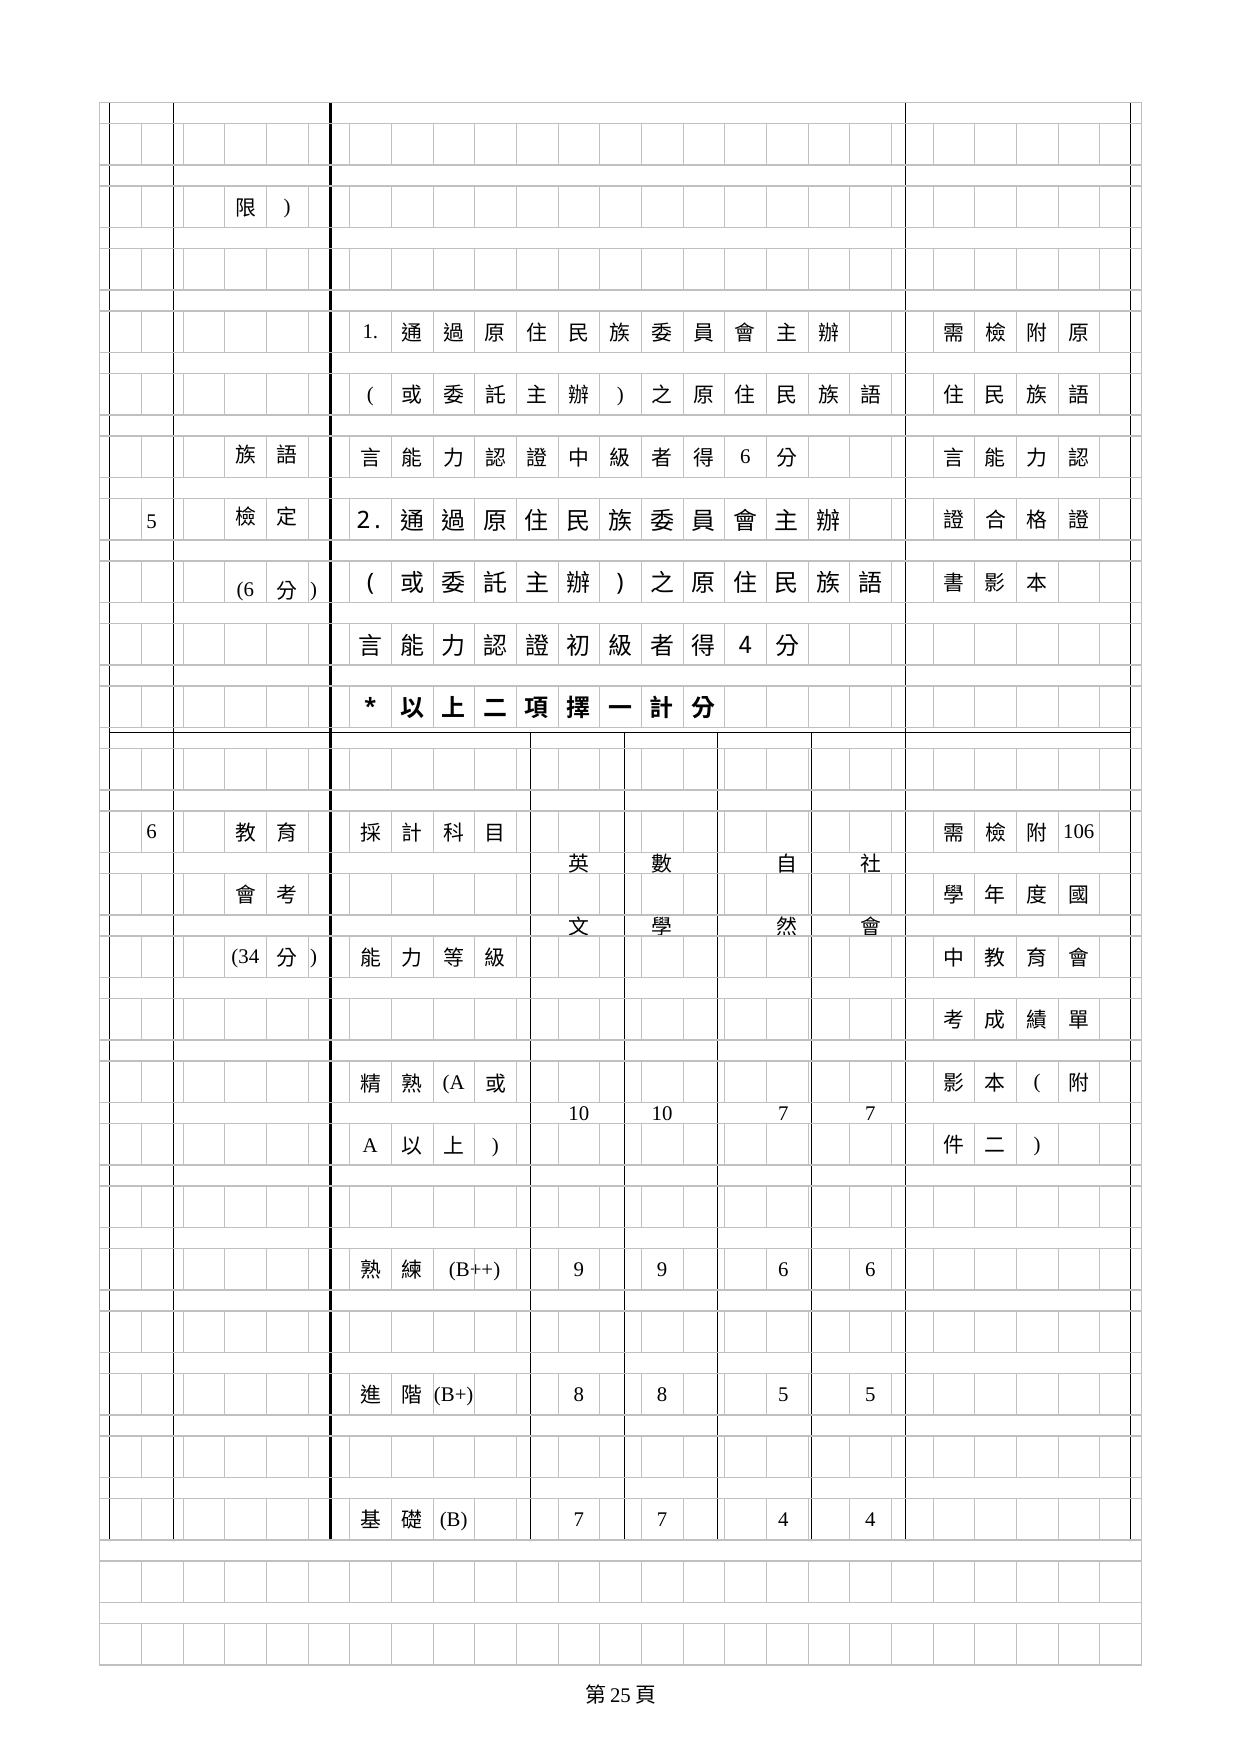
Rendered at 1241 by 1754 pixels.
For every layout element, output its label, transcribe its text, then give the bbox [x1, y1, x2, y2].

table_cell 9 [642, 1249, 683, 1289]
table_cell [1059, 124, 1099, 164]
table_cell [174, 1062, 183, 1102]
table_cell 自然 [718, 916, 811, 935]
table_cell [225, 749, 266, 789]
table_cell [332, 749, 349, 789]
table_cell [174, 499, 183, 539]
table_cell [434, 187, 474, 227]
table_cell [725, 1249, 766, 1289]
table_cell 社會 [850, 874, 891, 914]
table_cell 自然 [718, 937, 724, 977]
table_cell [559, 1312, 599, 1352]
table_cell 得 [684, 624, 724, 664]
table_cell 通 [392, 312, 433, 352]
table_cell 自然 [767, 749, 808, 789]
table_cell [475, 124, 516, 164]
table_cell (6 [225, 562, 266, 602]
table_cell [174, 1166, 329, 1185]
table_cell 託 [475, 562, 516, 602]
table_cell [812, 999, 849, 1039]
table_cell [767, 1312, 808, 1352]
table_cell [906, 499, 933, 539]
table_cell [600, 1312, 624, 1352]
table_cell 英文 [531, 916, 578, 935]
table_cell [350, 749, 391, 789]
table_cell 書 [934, 562, 974, 602]
table_cell [225, 687, 266, 727]
table_cell 限 [225, 187, 266, 227]
table_cell [309, 437, 329, 477]
table_cell [110, 728, 173, 732]
table_cell [906, 666, 1130, 685]
table_cell [475, 749, 516, 789]
table_cell [767, 187, 808, 227]
table_cell [174, 666, 329, 685]
table_cell [531, 1291, 624, 1310]
table_cell 社會 [865, 853, 905, 873]
table_cell [267, 1187, 308, 1227]
table_cell 熟練(B++) [332, 1228, 530, 1248]
table_cell 主 [767, 312, 808, 352]
table_cell [332, 728, 905, 732]
table_cell (B) [434, 1499, 474, 1539]
table_cell [225, 1499, 266, 1539]
table_cell ) [309, 937, 329, 977]
table_cell [1017, 1374, 1058, 1414]
table_cell [174, 1478, 329, 1498]
table_cell 能 [392, 624, 433, 664]
table_cell [1100, 624, 1130, 664]
table_cell [350, 187, 391, 227]
table_cell [934, 624, 974, 664]
table_cell [142, 1249, 173, 1289]
table_cell [267, 1437, 308, 1477]
table_cell [332, 1062, 349, 1102]
table_cell 社會 [812, 733, 905, 748]
table_cell [184, 874, 224, 914]
table_cell [1017, 749, 1058, 789]
table_cell [718, 1499, 724, 1539]
table_cell [392, 124, 433, 164]
table_cell 熟練(B++) [350, 1187, 391, 1227]
table_cell 會 [225, 874, 266, 914]
table_cell [625, 1062, 641, 1102]
table_cell [975, 624, 1016, 664]
table_cell 熟練(B++) [434, 1249, 474, 1289]
table_cell [906, 853, 1130, 873]
table_cell 或 [475, 1062, 516, 1102]
table_cell 106 [1059, 812, 1099, 852]
table_cell [1100, 1062, 1130, 1102]
table_cell [309, 1062, 329, 1102]
table_cell [392, 1312, 433, 1352]
table_cell [309, 187, 329, 227]
table_cell [906, 937, 933, 977]
table_cell 檢 [225, 499, 266, 539]
table_cell [309, 999, 329, 1039]
table_cell 證 [517, 437, 558, 477]
table_cell 自然 [718, 749, 724, 789]
table_cell [906, 312, 933, 352]
table_cell [309, 1249, 329, 1289]
table_cell [625, 1312, 641, 1352]
table_cell [110, 1478, 173, 1498]
table_cell [892, 124, 905, 164]
table_cell [142, 937, 173, 977]
table_cell 社會 [850, 749, 891, 789]
table_cell [531, 1437, 558, 1477]
table_cell [174, 1291, 329, 1310]
table_cell [850, 1062, 891, 1102]
table_cell [142, 1124, 173, 1164]
table_cell [850, 999, 891, 1039]
table_cell 辦 [809, 312, 849, 352]
table_cell [906, 228, 1130, 248]
table_cell [174, 187, 183, 227]
table_cell [600, 1374, 624, 1414]
table_cell [559, 187, 599, 227]
table_cell [1017, 687, 1058, 727]
table_cell [110, 353, 173, 373]
table_cell [110, 416, 173, 435]
table_cell [142, 249, 173, 289]
table_cell [174, 687, 183, 727]
table_cell [892, 1062, 905, 1102]
table_cell [110, 478, 173, 498]
table_cell [517, 1374, 530, 1414]
table_cell [642, 812, 683, 852]
table_cell [309, 874, 329, 914]
table_cell [110, 374, 141, 414]
table_cell [809, 124, 849, 164]
table_cell [642, 1187, 683, 1227]
table_cell [684, 812, 717, 852]
table_cell 社會 [850, 937, 891, 977]
table_cell [625, 1374, 641, 1414]
table_cell 社會 [892, 749, 905, 789]
table_cell 語 [850, 374, 891, 414]
table_cell 育 [267, 812, 308, 852]
table_cell [332, 733, 530, 748]
table_cell [309, 1124, 329, 1164]
table_cell 單 [1059, 999, 1099, 1039]
table_cell [142, 874, 173, 914]
table_cell [332, 812, 349, 852]
table_cell 之 [642, 374, 683, 414]
table_cell [600, 124, 641, 164]
table_cell 二 [475, 687, 516, 727]
table_cell [110, 1041, 173, 1060]
table_cell [110, 103, 173, 123]
table_cell [906, 1103, 1130, 1123]
table_cell 社會 [812, 937, 849, 977]
table_cell [142, 749, 173, 789]
table_cell [434, 999, 474, 1039]
table_cell 合 [975, 499, 1016, 539]
table_cell [934, 187, 974, 227]
table_cell [725, 187, 766, 227]
table_cell [625, 791, 717, 810]
table_cell [625, 1499, 641, 1539]
table_cell [934, 1187, 974, 1227]
table_cell [110, 1499, 141, 1539]
table_cell [600, 1124, 624, 1164]
table_cell [812, 978, 905, 998]
table_cell [1059, 1187, 1099, 1227]
table_cell [110, 166, 173, 185]
table_cell [906, 728, 1130, 732]
table_cell [174, 166, 329, 185]
table_cell [1100, 1499, 1130, 1539]
table_cell 項 [517, 687, 558, 727]
table_cell 熟練(B++) [350, 1249, 391, 1289]
table_cell [110, 749, 141, 789]
table_cell [174, 853, 329, 873]
table_cell [600, 1437, 624, 1477]
table_cell [174, 478, 329, 498]
table_cell [906, 1041, 1130, 1060]
table_cell 國 [1059, 874, 1099, 914]
table_cell [906, 733, 1130, 748]
table_cell 英文 [600, 749, 624, 789]
table_cell 計 [392, 812, 433, 852]
table_cell [531, 1374, 558, 1414]
table_cell 得 [684, 437, 724, 477]
table_cell [1100, 874, 1130, 914]
table_cell [1100, 1374, 1130, 1414]
table_cell [267, 312, 308, 352]
table_cell [174, 1499, 183, 1539]
table_cell [642, 187, 683, 227]
table_cell [625, 874, 641, 914]
table_cell 以 [392, 1124, 433, 1164]
table_cell [332, 874, 349, 914]
table_cell [1100, 562, 1130, 602]
table_cell [559, 124, 599, 164]
table_cell 6 [767, 1249, 808, 1289]
table_cell [600, 187, 641, 227]
table_cell 教 [975, 937, 1016, 977]
table_cell [906, 749, 933, 789]
table_cell 原 [1059, 312, 1099, 352]
table_cell [110, 916, 173, 935]
table_cell [531, 1041, 624, 1060]
table_cell [142, 999, 173, 1039]
table_cell [718, 1124, 724, 1164]
table_cell [142, 687, 173, 727]
table_cell 自然 [718, 733, 811, 748]
table_cell 英文 [531, 853, 624, 873]
table_cell 7 [812, 1103, 905, 1123]
table_cell [625, 1187, 641, 1227]
table_cell [225, 1312, 266, 1352]
table_cell [812, 1041, 905, 1060]
table_cell [531, 1249, 558, 1289]
table_cell 7 [718, 1103, 811, 1123]
table_cell [517, 999, 530, 1039]
table_cell 委 [434, 562, 474, 602]
table_cell [225, 1062, 266, 1102]
table_cell [906, 478, 1130, 498]
table_cell [332, 1416, 530, 1435]
table_cell [174, 937, 183, 977]
table_cell [531, 1478, 624, 1498]
table_cell [174, 1249, 183, 1289]
table_cell 之 [642, 562, 683, 602]
table_cell [906, 999, 933, 1039]
table_cell [184, 1374, 224, 1414]
table_cell 英文 [579, 916, 624, 935]
table_cell [174, 916, 329, 935]
table_cell [812, 1249, 849, 1289]
table_cell [142, 562, 173, 602]
table_cell [309, 1374, 329, 1414]
table_cell 力 [434, 624, 474, 664]
table_cell [642, 1312, 683, 1352]
table_cell 社會 [892, 937, 905, 977]
table_cell 住 [725, 374, 766, 414]
table_cell [332, 999, 349, 1039]
table_cell 自然 [725, 937, 766, 977]
table_cell [184, 187, 224, 227]
table_cell [332, 291, 905, 310]
table_cell [174, 624, 183, 664]
table_cell [392, 1437, 433, 1477]
table_cell [184, 1312, 224, 1352]
table_cell 原 [684, 562, 724, 602]
table_cell [110, 812, 141, 852]
table_cell [934, 687, 974, 727]
table_cell [718, 1416, 811, 1435]
table_cell [174, 1437, 183, 1477]
table_cell ( [350, 562, 391, 602]
table_cell [110, 249, 141, 289]
table_cell 社會 [812, 874, 849, 914]
table_cell 教 [225, 812, 266, 852]
table_cell [517, 124, 558, 164]
table_cell [1100, 812, 1130, 852]
table_cell [934, 1374, 974, 1414]
table_cell [184, 1187, 224, 1227]
table_cell 度 [1017, 874, 1058, 914]
table_cell [1017, 1499, 1058, 1539]
table_cell [892, 1187, 905, 1227]
table_cell [267, 374, 308, 414]
table_cell 自然 [718, 874, 724, 914]
table_cell [174, 1103, 329, 1123]
table_cell [184, 437, 224, 477]
table_cell 社會 [812, 749, 849, 789]
table_cell [184, 499, 224, 539]
table_cell [767, 1124, 808, 1164]
table_cell [267, 749, 308, 789]
table_cell [174, 124, 183, 164]
table_cell 自然 [767, 937, 808, 977]
table_cell [906, 791, 1130, 810]
table_cell ) [1017, 1124, 1058, 1164]
table_cell 中 [559, 437, 599, 477]
table_cell [110, 1228, 173, 1248]
table_cell [174, 999, 183, 1039]
table_cell [309, 1499, 329, 1539]
table_cell 熟練(B++) [475, 1187, 516, 1227]
table_cell 英文 [531, 874, 558, 914]
table_cell [142, 124, 173, 164]
table_cell 7 [642, 1499, 683, 1539]
table_cell [892, 1437, 905, 1477]
table_cell [174, 1416, 329, 1435]
table_cell [174, 978, 329, 998]
table_cell 認 [1059, 437, 1099, 477]
table_cell [725, 1374, 766, 1414]
table_cell [642, 1124, 683, 1164]
table_cell 能 [975, 437, 1016, 477]
table_cell 通 [392, 499, 433, 539]
table_cell [309, 249, 329, 289]
table_cell [1100, 1437, 1130, 1477]
table_cell [309, 1187, 329, 1227]
table_cell [184, 1249, 224, 1289]
table_cell [267, 1312, 308, 1352]
table_cell [110, 187, 141, 227]
table_cell [475, 187, 516, 227]
table_cell [309, 749, 329, 789]
table_cell [642, 1437, 683, 1477]
table_cell [684, 1249, 717, 1289]
table_cell [174, 1187, 183, 1227]
table_cell [174, 1312, 183, 1352]
table_cell [110, 1124, 141, 1164]
table_cell [174, 1374, 183, 1414]
table_cell 英文 [531, 937, 558, 977]
table_cell 自然 [786, 853, 811, 873]
table_cell 自然 [725, 874, 766, 914]
table_cell 言 [934, 437, 974, 477]
table_cell [1100, 499, 1130, 539]
table_cell [267, 1374, 308, 1414]
table_cell 社會 [812, 812, 849, 852]
table_cell 英文 [600, 812, 624, 852]
table_cell [906, 1478, 1130, 1498]
table_cell [1100, 437, 1130, 477]
table_cell [309, 124, 329, 164]
table_cell [850, 1437, 891, 1477]
table_cell [812, 1062, 849, 1102]
table_cell [142, 624, 173, 664]
table_cell [684, 187, 724, 227]
table_cell [718, 1249, 724, 1289]
table_cell [531, 978, 624, 998]
table_cell [434, 124, 474, 164]
table_cell 10 [531, 1103, 624, 1123]
table_cell 計 [642, 687, 683, 727]
table_cell [625, 1353, 717, 1373]
table_cell ( [1017, 1062, 1058, 1102]
table_cell [309, 1312, 329, 1352]
table_cell 英文 [559, 874, 599, 914]
table_cell [625, 1249, 641, 1289]
table_cell [142, 312, 173, 352]
table_cell [350, 1437, 391, 1477]
table_cell 分 [267, 562, 308, 602]
table_cell 者 [642, 624, 683, 664]
table_cell [110, 1103, 173, 1123]
table_cell [434, 874, 474, 914]
table_cell [142, 374, 173, 414]
table_cell [517, 937, 530, 977]
table_cell [1100, 187, 1130, 227]
table_cell [225, 624, 266, 664]
table_cell 件 [934, 1124, 974, 1164]
table_cell 分 [767, 624, 808, 664]
table_cell [110, 687, 141, 727]
table_cell 辦 [809, 499, 849, 539]
table_cell [767, 999, 808, 1039]
table_cell [718, 1437, 724, 1477]
table_cell [332, 124, 349, 164]
table_cell 英文 [531, 791, 624, 810]
table_cell [850, 124, 891, 164]
table_cell 或 [392, 562, 433, 602]
table_cell [1059, 624, 1099, 664]
table_cell [812, 1228, 905, 1248]
table_cell 認 [475, 437, 516, 477]
table_cell [267, 624, 308, 664]
table_cell 社會 [892, 812, 905, 852]
table_cell [892, 187, 905, 227]
table_cell [309, 624, 329, 664]
table_cell [600, 1062, 624, 1102]
table_cell [110, 124, 141, 164]
table_cell 住 [934, 374, 974, 414]
table_cell 原 [475, 312, 516, 352]
table_cell [1059, 749, 1099, 789]
table_cell 以 [392, 687, 433, 727]
table_cell [174, 728, 329, 732]
table_cell [531, 1416, 624, 1435]
table_cell 證 [934, 499, 974, 539]
table_cell 族 [809, 562, 849, 602]
table_cell 熟練(B++) [392, 1249, 433, 1289]
table_cell [1100, 937, 1130, 977]
table_cell [1059, 1312, 1099, 1352]
table_cell [267, 999, 308, 1039]
table_cell [625, 978, 717, 998]
table_cell [110, 1166, 173, 1185]
table_cell 擇 [559, 687, 599, 727]
table_cell [475, 1374, 516, 1414]
table_cell 中 [934, 937, 974, 977]
table_cell [600, 999, 624, 1039]
table_cell 民 [975, 374, 1016, 414]
table_cell [850, 187, 891, 227]
table_cell [906, 978, 1130, 998]
table_cell 學 [934, 874, 974, 914]
table_cell 者 [642, 437, 683, 477]
table_cell 5 [142, 499, 173, 539]
table_cell 能 [350, 937, 391, 977]
table_cell 社會 [812, 791, 905, 810]
table_cell [906, 1499, 933, 1539]
table_cell [267, 687, 308, 727]
table_cell 英文 [559, 937, 599, 977]
table_cell [332, 1374, 349, 1414]
table_cell [392, 999, 433, 1039]
table_cell [110, 1437, 141, 1477]
table_cell 力 [434, 437, 474, 477]
table_cell 精 [350, 1062, 391, 1102]
table_cell [625, 937, 641, 977]
table_cell 英文 [531, 749, 558, 789]
table_cell [142, 1062, 173, 1102]
table_cell [225, 249, 266, 289]
table_cell [1017, 1249, 1058, 1289]
table_cell [174, 812, 183, 852]
table_cell 科 [434, 812, 474, 852]
table_cell [1100, 312, 1130, 352]
table_cell [906, 874, 933, 914]
table_cell [559, 1187, 599, 1227]
table_cell [1017, 1187, 1058, 1227]
table_cell ) [600, 374, 641, 414]
table_cell [975, 1312, 1016, 1352]
table_cell [174, 603, 329, 623]
table_cell [718, 1062, 724, 1102]
table_cell [531, 1062, 558, 1102]
table_cell [812, 1353, 905, 1373]
table_cell [225, 1437, 266, 1477]
table_cell [332, 1291, 530, 1310]
table_cell ( [350, 374, 391, 414]
table_cell 語 [850, 562, 891, 602]
table_cell [975, 1249, 1016, 1289]
table_cell 原 [684, 374, 724, 414]
table_cell 會 [1059, 937, 1099, 977]
table_cell [725, 1124, 766, 1164]
table_cell 定 [267, 499, 308, 539]
table_cell * [350, 687, 391, 727]
table_cell [906, 1374, 933, 1414]
table_cell [1100, 999, 1130, 1039]
table_cell [332, 1312, 349, 1352]
table_cell [184, 1124, 224, 1164]
table_cell [975, 687, 1016, 727]
table_cell 會 [725, 312, 766, 352]
table_cell [1059, 1124, 1099, 1164]
table_cell [184, 1062, 224, 1102]
table_cell [332, 1478, 530, 1498]
table_cell [767, 124, 808, 164]
table_cell [309, 312, 329, 352]
table_cell [684, 937, 717, 977]
table_cell 證 [517, 624, 558, 664]
table_cell [559, 1437, 599, 1477]
table_cell [110, 228, 173, 248]
table_cell [559, 1124, 599, 1164]
table_cell [332, 187, 349, 227]
table_cell 證 [1059, 499, 1099, 539]
table_cell [906, 562, 933, 602]
table_cell [110, 978, 173, 998]
table_cell 育 [1017, 937, 1058, 977]
table_cell [332, 1103, 530, 1123]
table_cell 8 [642, 1374, 683, 1414]
table_cell [906, 1312, 933, 1352]
table_cell [850, 1312, 891, 1352]
table_cell [718, 1041, 811, 1060]
table_cell 績 [1017, 999, 1058, 1039]
table_cell 力 [392, 937, 433, 977]
table_cell [110, 1187, 141, 1227]
table_cell (B+) [434, 1374, 474, 1414]
table_cell [225, 1249, 266, 1289]
table_cell [517, 749, 530, 789]
table_cell 成 [975, 999, 1016, 1039]
table_cell 語 [267, 437, 308, 477]
table_cell [531, 1353, 624, 1373]
table_cell [350, 874, 391, 914]
table_cell A [350, 1124, 391, 1164]
table_cell 語 [1059, 374, 1099, 414]
table_cell [184, 624, 224, 664]
table_cell [684, 874, 717, 914]
table_cell [684, 1062, 717, 1102]
table_cell [517, 1499, 530, 1539]
table_cell [684, 1187, 717, 1227]
table_cell [517, 1062, 530, 1102]
table_cell [1059, 1249, 1099, 1289]
table_cell [110, 1416, 173, 1435]
table_cell [1059, 1437, 1099, 1477]
table_cell [725, 1312, 766, 1352]
table_cell [1100, 687, 1130, 727]
table_cell [267, 124, 308, 164]
table_cell [718, 978, 811, 998]
table_cell [600, 1187, 624, 1227]
table_cell [517, 874, 530, 914]
table_cell 熟練(B++) [517, 1187, 530, 1227]
table_cell [184, 687, 224, 727]
table_cell [110, 624, 141, 664]
table_cell 上 [434, 1124, 474, 1164]
table_cell [892, 1124, 905, 1164]
table_cell [906, 249, 933, 289]
table_cell [174, 103, 329, 123]
table_cell 英文 [600, 874, 624, 914]
table_cell [392, 874, 433, 914]
table_cell [642, 874, 683, 914]
table_cell [531, 1499, 558, 1539]
table_cell [475, 1437, 516, 1477]
table_cell [309, 812, 329, 852]
table_cell [1059, 562, 1099, 602]
table_cell [1059, 687, 1099, 727]
table_cell [625, 812, 641, 852]
table_cell [812, 1478, 905, 1498]
table_cell [174, 1228, 329, 1248]
table_cell [1017, 124, 1058, 164]
table_cell 自然 [725, 749, 766, 789]
table_cell [531, 1124, 558, 1164]
table_cell [174, 749, 183, 789]
table_cell [350, 124, 391, 164]
table_cell [625, 1478, 717, 1498]
table_cell [906, 916, 1130, 935]
table_cell [142, 1437, 173, 1477]
table_cell [350, 1312, 391, 1352]
table_cell 民 [767, 562, 808, 602]
table_cell 7 [559, 1499, 599, 1539]
table_cell [718, 1187, 724, 1227]
table_cell [625, 1437, 641, 1477]
table_cell [110, 541, 173, 560]
table_cell 民 [559, 499, 599, 539]
table_cell 影 [975, 562, 1016, 602]
table_cell [1100, 1249, 1130, 1289]
table_cell [718, 1478, 811, 1498]
table_cell [309, 1437, 329, 1477]
table_cell [600, 1499, 624, 1539]
table_cell [174, 228, 329, 248]
table_cell [767, 1187, 808, 1227]
table_cell [1100, 124, 1130, 164]
table_cell [906, 1437, 933, 1477]
table_cell 辦 [559, 562, 599, 602]
table_cell 需 [934, 312, 974, 352]
table_cell 族 [600, 499, 641, 539]
table_cell [110, 999, 141, 1039]
table_cell 自然 [725, 812, 766, 852]
table_cell [934, 124, 974, 164]
table_cell 分 [684, 687, 724, 727]
table_cell [725, 124, 766, 164]
table_cell 熟練(B++) [392, 1187, 433, 1227]
table_cell 本 [1017, 562, 1058, 602]
table_cell [718, 999, 724, 1039]
table_cell 委 [434, 374, 474, 414]
table_cell [184, 124, 224, 164]
table_cell [767, 1437, 808, 1477]
table_cell [225, 124, 266, 164]
table_cell [1017, 1312, 1058, 1352]
table_cell [767, 1062, 808, 1102]
table_cell 英文 [600, 937, 624, 977]
table_cell [906, 1249, 933, 1289]
table_cell [625, 999, 641, 1039]
table_cell [174, 541, 329, 560]
table_cell 等 [434, 937, 474, 977]
table_cell [1017, 624, 1058, 664]
table_cell 族 [1017, 374, 1058, 414]
table_cell [906, 1124, 933, 1164]
table_cell 熟練(B++) [332, 1187, 349, 1227]
table_cell 5 [850, 1374, 891, 1414]
table_cell [517, 1312, 530, 1352]
table_cell [475, 1499, 516, 1539]
table_cell [1059, 1499, 1099, 1539]
table_cell 分 [267, 937, 308, 977]
table_cell [725, 1187, 766, 1227]
table_cell [684, 124, 724, 164]
table_cell [906, 103, 1130, 123]
table_cell [531, 1166, 624, 1185]
table_cell [850, 1124, 891, 1164]
table_cell [332, 666, 905, 685]
table_cell [725, 1499, 766, 1539]
table_cell [531, 999, 558, 1039]
table_cell 附 [1017, 312, 1058, 352]
table_cell [934, 749, 974, 789]
table_cell 進 [350, 1374, 391, 1414]
table_cell [174, 562, 183, 602]
table_cell [225, 312, 266, 352]
table_cell [812, 1187, 849, 1227]
table_cell [225, 1187, 266, 1227]
table_cell [184, 1499, 224, 1539]
table_cell [267, 1249, 308, 1289]
table_cell [906, 187, 933, 227]
table_cell 基 [350, 1499, 391, 1539]
table_cell [267, 249, 308, 289]
table_cell 影 [934, 1062, 974, 1102]
table_cell [332, 1437, 349, 1477]
table_cell [475, 999, 516, 1039]
table_cell [906, 437, 933, 477]
table_cell [267, 1499, 308, 1539]
table_cell [174, 249, 183, 289]
table_cell ) [600, 562, 641, 602]
table_cell [184, 749, 224, 789]
table_cell 英文 [573, 931, 584, 935]
table_cell 4 [850, 1499, 891, 1539]
table_cell [110, 874, 141, 914]
table_cell [906, 541, 1130, 560]
table_cell [906, 1187, 933, 1227]
table_cell [1100, 1187, 1130, 1227]
table_cell [1017, 1437, 1058, 1477]
table_cell [718, 1228, 811, 1248]
table_cell [110, 1374, 141, 1414]
table_cell [110, 733, 173, 748]
table_cell [110, 562, 141, 602]
table_cell 自然 [718, 853, 785, 873]
table_cell [642, 999, 683, 1039]
table_cell [975, 124, 1016, 164]
table_cell 熟練(B++) [517, 1249, 530, 1289]
table_cell 社會 [812, 916, 905, 935]
table_cell [332, 228, 905, 248]
table_cell [332, 103, 905, 123]
table_cell 10 [625, 1103, 717, 1123]
table_cell [642, 937, 683, 977]
table_cell [332, 853, 530, 873]
table_cell [517, 1124, 530, 1164]
table_cell [906, 624, 933, 664]
table_cell [174, 874, 183, 914]
table_cell [906, 416, 1130, 435]
table_cell [684, 999, 717, 1039]
table_cell [559, 999, 599, 1039]
table_cell [934, 1437, 974, 1477]
table_cell [812, 1374, 849, 1414]
table_cell [332, 353, 905, 373]
table_cell [392, 749, 433, 789]
table_cell 格 [1017, 499, 1058, 539]
table_cell 民 [559, 312, 599, 352]
table_cell [309, 687, 329, 727]
table_cell 階 [392, 1374, 433, 1414]
table_cell [225, 374, 266, 414]
table_cell [718, 1291, 811, 1310]
table_cell [531, 1187, 558, 1227]
table_cell 9 [559, 1249, 599, 1289]
table_cell [174, 416, 329, 435]
table_cell ) [267, 187, 308, 227]
table_cell [531, 1228, 624, 1248]
table_cell [1100, 749, 1130, 789]
table_cell 熟練(B++) [475, 1249, 516, 1289]
table_cell [475, 1312, 516, 1352]
table_cell 目 [475, 812, 516, 852]
table_cell 社會 [850, 812, 891, 852]
table_cell [332, 1499, 349, 1539]
table_cell [110, 1249, 141, 1289]
table_cell [267, 1124, 308, 1164]
table_cell 4 [725, 624, 766, 664]
table_cell [174, 791, 329, 810]
table_cell [934, 249, 974, 289]
table_cell [332, 166, 905, 185]
table_cell [110, 291, 173, 310]
table_cell 力 [1017, 437, 1058, 477]
table_cell [625, 1041, 717, 1060]
table_cell [906, 353, 1130, 373]
table_cell 初 [559, 624, 599, 664]
table_cell [110, 437, 141, 477]
table_cell [531, 1312, 558, 1352]
table_cell 8 [559, 1374, 599, 1414]
table_cell [975, 187, 1016, 227]
table_cell 級 [475, 937, 516, 977]
table_cell 熟練(B++) [434, 1187, 474, 1227]
table_cell [332, 603, 905, 623]
table_cell [184, 249, 224, 289]
table_cell 2. [350, 499, 391, 539]
table_cell 自然 [718, 791, 811, 810]
table_cell [1017, 187, 1058, 227]
table_cell 員 [684, 499, 724, 539]
table_cell [892, 1312, 905, 1352]
table_cell [906, 1228, 1130, 1248]
table_cell 年 [975, 874, 1016, 914]
table_cell 過 [434, 312, 474, 352]
table_cell 族 [225, 437, 266, 477]
table_cell 民 [767, 374, 808, 414]
table_cell [475, 874, 516, 914]
table_cell 檢 [975, 312, 1016, 352]
table_cell 考 [934, 999, 974, 1039]
table_cell 認 [475, 624, 516, 664]
table_cell [110, 937, 141, 977]
table_cell [642, 1062, 683, 1102]
table_cell 社會 [812, 853, 866, 873]
table_cell [1017, 249, 1058, 289]
table_cell [684, 1374, 717, 1414]
table_cell [625, 1124, 641, 1164]
table_cell 辦 [559, 374, 599, 414]
table_cell 自然 [767, 874, 808, 914]
table_cell [350, 999, 391, 1039]
table_cell [174, 733, 329, 748]
table_cell [684, 1437, 717, 1477]
table_cell 6 [142, 812, 173, 852]
table_cell [625, 733, 717, 748]
table_cell [110, 1062, 141, 1102]
table_cell 英文 [559, 749, 599, 789]
table_cell [184, 312, 224, 352]
table_cell [718, 1166, 811, 1185]
table_cell [332, 416, 905, 435]
table_cell [812, 1499, 849, 1539]
table_cell [110, 499, 141, 539]
table_cell [332, 937, 349, 977]
table_cell 委 [642, 499, 683, 539]
table_cell [309, 499, 329, 539]
table_cell [1100, 249, 1130, 289]
table_cell [332, 541, 905, 560]
table_cell [184, 1437, 224, 1477]
table_cell [812, 1291, 905, 1310]
table_cell [812, 1416, 905, 1435]
table_cell [906, 1416, 1130, 1435]
table_cell [434, 749, 474, 789]
table_cell 檢 [975, 812, 1016, 852]
table_cell [110, 1291, 173, 1310]
table_cell 主 [517, 562, 558, 602]
table_cell 本 [975, 1062, 1016, 1102]
table_cell 級 [600, 624, 641, 664]
table_cell 自然 [718, 812, 724, 852]
table_cell [906, 1291, 1130, 1310]
table_cell [110, 791, 173, 810]
table_cell 族 [809, 374, 849, 414]
table_cell [625, 749, 641, 789]
table_cell [142, 1499, 173, 1539]
table_cell [332, 1353, 530, 1373]
table_cell 主 [517, 374, 558, 414]
table_cell [975, 1374, 1016, 1414]
table_cell [975, 1437, 1016, 1477]
table_cell [434, 1437, 474, 1477]
table_cell [684, 1312, 717, 1352]
table_cell [906, 124, 933, 164]
table_cell [174, 353, 329, 373]
table_cell [684, 749, 717, 789]
table_cell 原 [475, 499, 516, 539]
table_cell 數 [625, 853, 717, 873]
table_cell [225, 999, 266, 1039]
table_cell [812, 1124, 849, 1164]
table_cell [110, 312, 141, 352]
table_cell [934, 1499, 974, 1539]
table_cell [174, 1353, 329, 1373]
table_cell [906, 1166, 1130, 1185]
table_cell [812, 1166, 905, 1185]
table_cell 言 [350, 624, 391, 664]
table_cell [110, 666, 173, 685]
table_cell 社會 [892, 874, 905, 914]
table_cell [110, 1353, 173, 1373]
table_cell 住 [517, 499, 558, 539]
table_cell [174, 437, 183, 477]
table_cell [332, 1041, 530, 1060]
table_cell [184, 937, 224, 977]
table_cell [174, 312, 183, 352]
table_cell [642, 749, 683, 789]
table_cell 託 [475, 374, 516, 414]
table_cell [906, 374, 933, 414]
table_cell 住 [517, 312, 558, 352]
table_cell [625, 1291, 717, 1310]
table_cell 過 [434, 499, 474, 539]
table_cell [906, 291, 1130, 310]
table_cell [892, 999, 905, 1039]
table_cell [174, 374, 183, 414]
table_cell [1059, 187, 1099, 227]
table_cell [1100, 374, 1130, 414]
table_cell 二 [975, 1124, 1016, 1164]
table_cell [110, 1312, 141, 1352]
table_cell 上 [434, 687, 474, 727]
table_cell 一 [600, 687, 641, 727]
table_cell [309, 374, 329, 414]
table_cell (A [434, 1062, 474, 1102]
table_cell [332, 916, 530, 935]
table_cell [812, 1312, 849, 1352]
table_cell [110, 603, 173, 623]
table_cell [332, 978, 530, 998]
table_cell 採 [350, 812, 391, 852]
table_cell [184, 562, 224, 602]
table_cell [142, 1312, 173, 1352]
table_cell [906, 166, 1130, 185]
table_cell [332, 478, 905, 498]
table_cell 能 [392, 437, 433, 477]
table_cell 住 [725, 562, 766, 602]
table_cell 熟練(B++) [332, 1249, 349, 1289]
table_cell 考 [267, 874, 308, 914]
table_cell 英文 [574, 922, 583, 929]
table_cell [906, 603, 1130, 623]
table_cell 主 [767, 499, 808, 539]
table_cell [184, 812, 224, 852]
table_cell [142, 437, 173, 477]
table_cell [725, 1062, 766, 1102]
table_cell [1059, 249, 1099, 289]
table_cell 英文 [531, 812, 558, 852]
table_cell [225, 1374, 266, 1414]
table_cell [809, 187, 849, 227]
table_cell [225, 1124, 266, 1164]
table_cell [600, 1249, 624, 1289]
table_cell 員 [684, 312, 724, 352]
table_cell ) [475, 1124, 516, 1164]
table_cell [184, 374, 224, 414]
table_cell 6 [725, 437, 766, 477]
table_cell [332, 1124, 349, 1164]
table_cell 熟 [392, 1062, 433, 1102]
table_cell 或 [392, 374, 433, 414]
table_cell ) [309, 562, 329, 602]
table_cell [684, 1499, 717, 1539]
table_cell [174, 291, 329, 310]
table_cell [625, 1166, 717, 1185]
table_cell [975, 1187, 1016, 1227]
table_cell [174, 1124, 183, 1164]
table_cell [906, 687, 933, 727]
table_cell [892, 1249, 905, 1289]
table_cell 附 [1059, 1062, 1099, 1102]
table_cell 需 [934, 812, 974, 852]
table_cell [892, 1499, 905, 1539]
table_cell [174, 1041, 329, 1060]
table_cell 英文 [559, 812, 599, 852]
table_cell [517, 1437, 530, 1477]
table_cell 1. [350, 312, 391, 352]
table_cell [934, 1249, 974, 1289]
table_cell [718, 1312, 724, 1352]
table_cell 附 [1017, 812, 1058, 852]
table_cell 熟練(B++) [332, 1166, 530, 1185]
table_cell [684, 1124, 717, 1164]
table_cell [975, 1499, 1016, 1539]
table_cell [1100, 1124, 1130, 1164]
table_cell [110, 853, 173, 873]
table_cell [892, 1374, 905, 1414]
table_cell [725, 999, 766, 1039]
table_cell [642, 124, 683, 164]
table_cell (34 [225, 937, 266, 977]
table_cell [434, 1312, 474, 1352]
table_cell [718, 1374, 724, 1414]
table_cell [267, 1062, 308, 1102]
table_cell 言 [350, 437, 391, 477]
table_cell [625, 1416, 717, 1435]
table_cell [332, 791, 530, 810]
table_cell [812, 1437, 849, 1477]
table_cell [142, 187, 173, 227]
table_cell 委 [642, 312, 683, 352]
table_cell 5 [767, 1374, 808, 1414]
table_cell [142, 1187, 173, 1227]
table_cell [725, 1437, 766, 1477]
table_cell 礎 [392, 1499, 433, 1539]
table_cell [975, 249, 1016, 289]
table_cell 族 [600, 312, 641, 352]
table_cell [184, 999, 224, 1039]
table_cell 級 [600, 437, 641, 477]
table_cell 分 [767, 437, 808, 477]
table_cell [517, 812, 530, 852]
table_cell [625, 1228, 717, 1248]
table_cell 英文 [531, 733, 624, 748]
table_cell [517, 187, 558, 227]
table_cell [718, 1353, 811, 1373]
table_cell [559, 1062, 599, 1102]
table_cell [142, 1374, 173, 1414]
table_cell [850, 1187, 891, 1227]
table_cell 6 [850, 1249, 891, 1289]
table_cell [906, 1353, 1130, 1373]
table_cell 4 [767, 1499, 808, 1539]
table_cell 會 [725, 499, 766, 539]
table_cell [906, 1062, 933, 1102]
table_cell [975, 749, 1016, 789]
table_cell [934, 1312, 974, 1352]
table_cell [1100, 1312, 1130, 1352]
table_cell [1059, 1374, 1099, 1414]
table_cell [392, 187, 433, 227]
table_cell 學 [625, 916, 717, 935]
table_cell [906, 812, 933, 852]
table_cell 自然 [767, 812, 808, 852]
